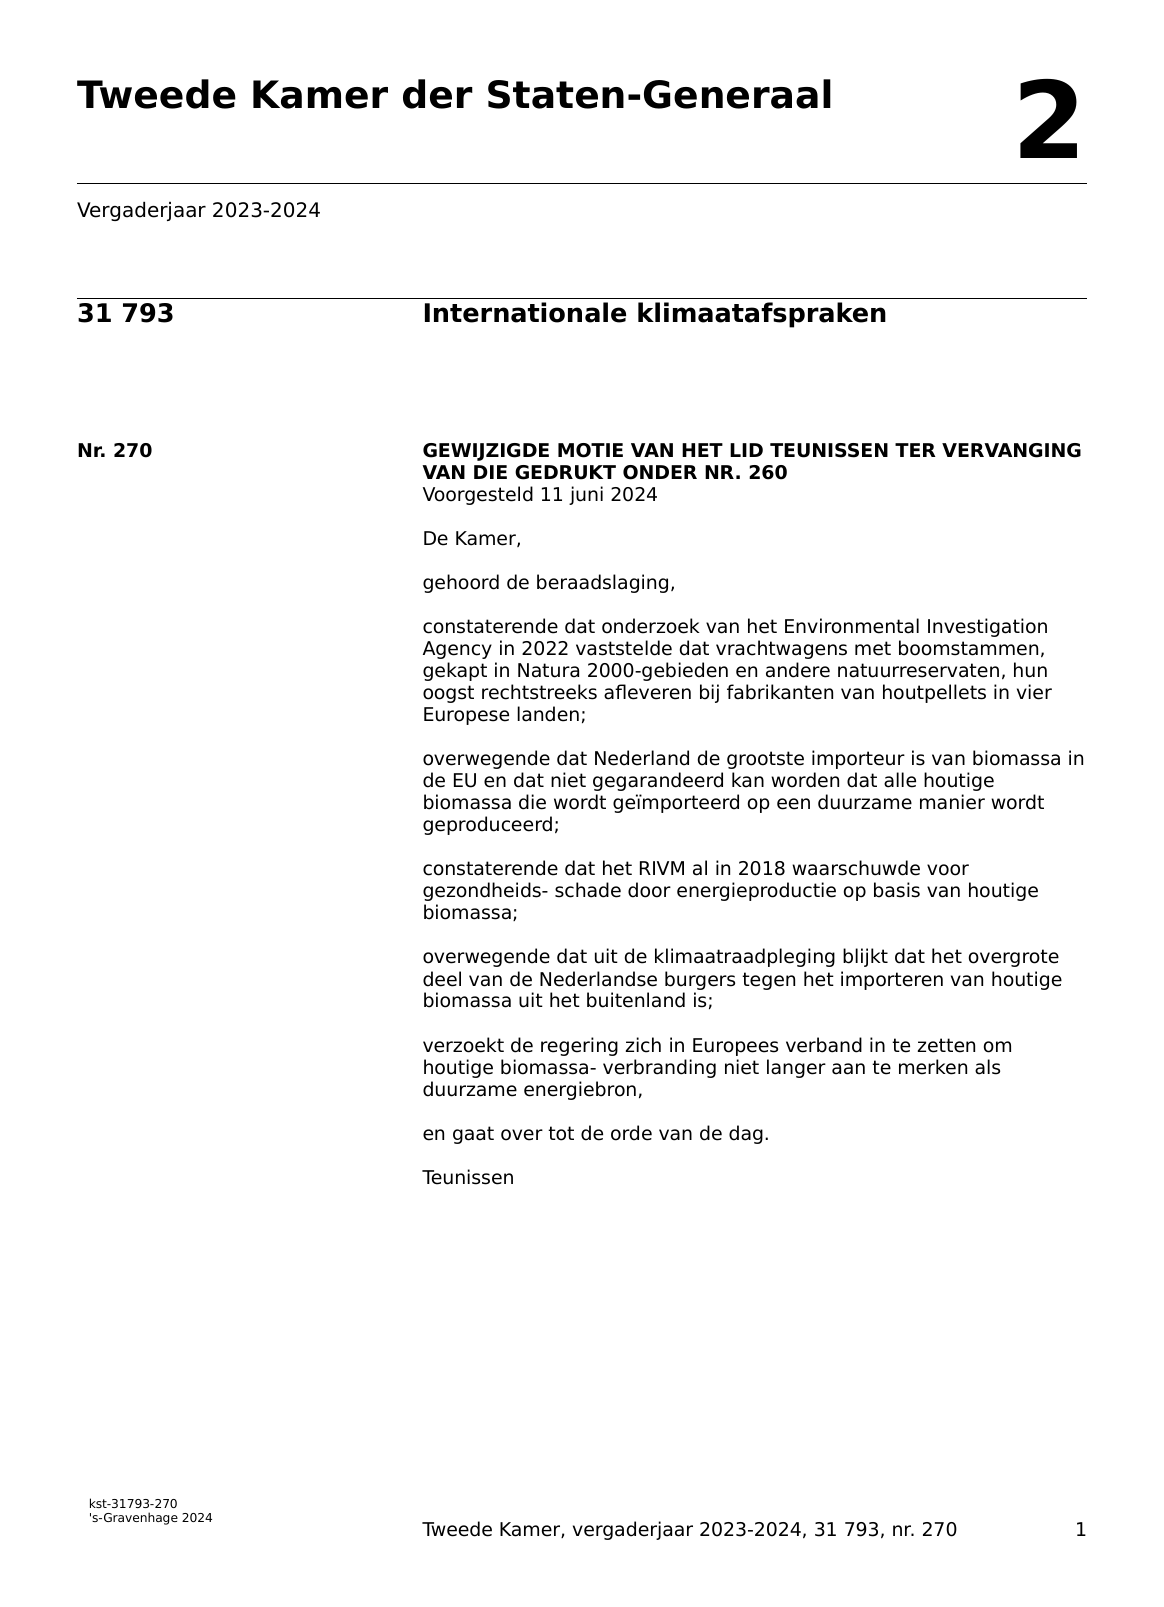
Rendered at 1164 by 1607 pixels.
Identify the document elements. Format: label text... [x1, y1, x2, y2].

table_header 2 [886, 59, 1087, 183]
text Teunissen [422, 1167, 1087, 1189]
subtitle 31 793 Internationale klimaatafspraken [77, 299, 1087, 329]
text overwegende dat uit de klimaatraadpleging blijkt dat het overgrote deel van de Nederlandse burgers tegen het importeren van houtige biomassa uit het buitenland is; [422, 946, 1087, 1012]
text kst-31793-270 [88, 1497, 323, 1511]
text constaterende dat het RIVM al in 2018 waarschuwde voor gezondheids- schade door energieproductie op basis van houtige biomassa; [422, 858, 1087, 924]
text De Kamer, [422, 528, 1087, 550]
text 's-Gravenhage 2024 [88, 1511, 323, 1525]
subtitle Nr. 270 GEWIJZIGDE MOTIE VAN HET LID TEUNISSEN TER VERVANGING VAN DIE GEDRUKT ONDER NR. 260 [77, 440, 1087, 484]
text Voorgesteld 11 juni 2024 [422, 484, 1087, 506]
text verzoekt de regering zich in Europees verband in te zetten om houtige biomassa- verbranding niet langer aan te merken als duurzame energiebron, [422, 1034, 1087, 1101]
text gehoord de beraadslaging, [422, 572, 1087, 594]
table_cell Vergaderjaar 2023-2024 [77, 184, 1087, 298]
text overwegende dat Nederland de grootste importeur is van biomassa in de EU en dat niet gegarandeerd kan worden dat alle houtige biomassa die wordt geïmporteerd op een duurzame manier wordt geproduceerd; [422, 748, 1087, 836]
text en gaat over tot de orde van de dag. [422, 1123, 1087, 1145]
text constaterende dat onderzoek van het Environmental Investigation Agency in 2022 vaststelde dat vrachtwagens met boomstammen, gekapt in Natura 2000-gebieden en andere natuurreservaten, hun oogst rechtstreeks afleveren bij fabrikanten van houtpellets in vier Europese landen; [422, 616, 1087, 726]
table_header Tweede Kamer der Staten-Generaal [77, 59, 886, 183]
